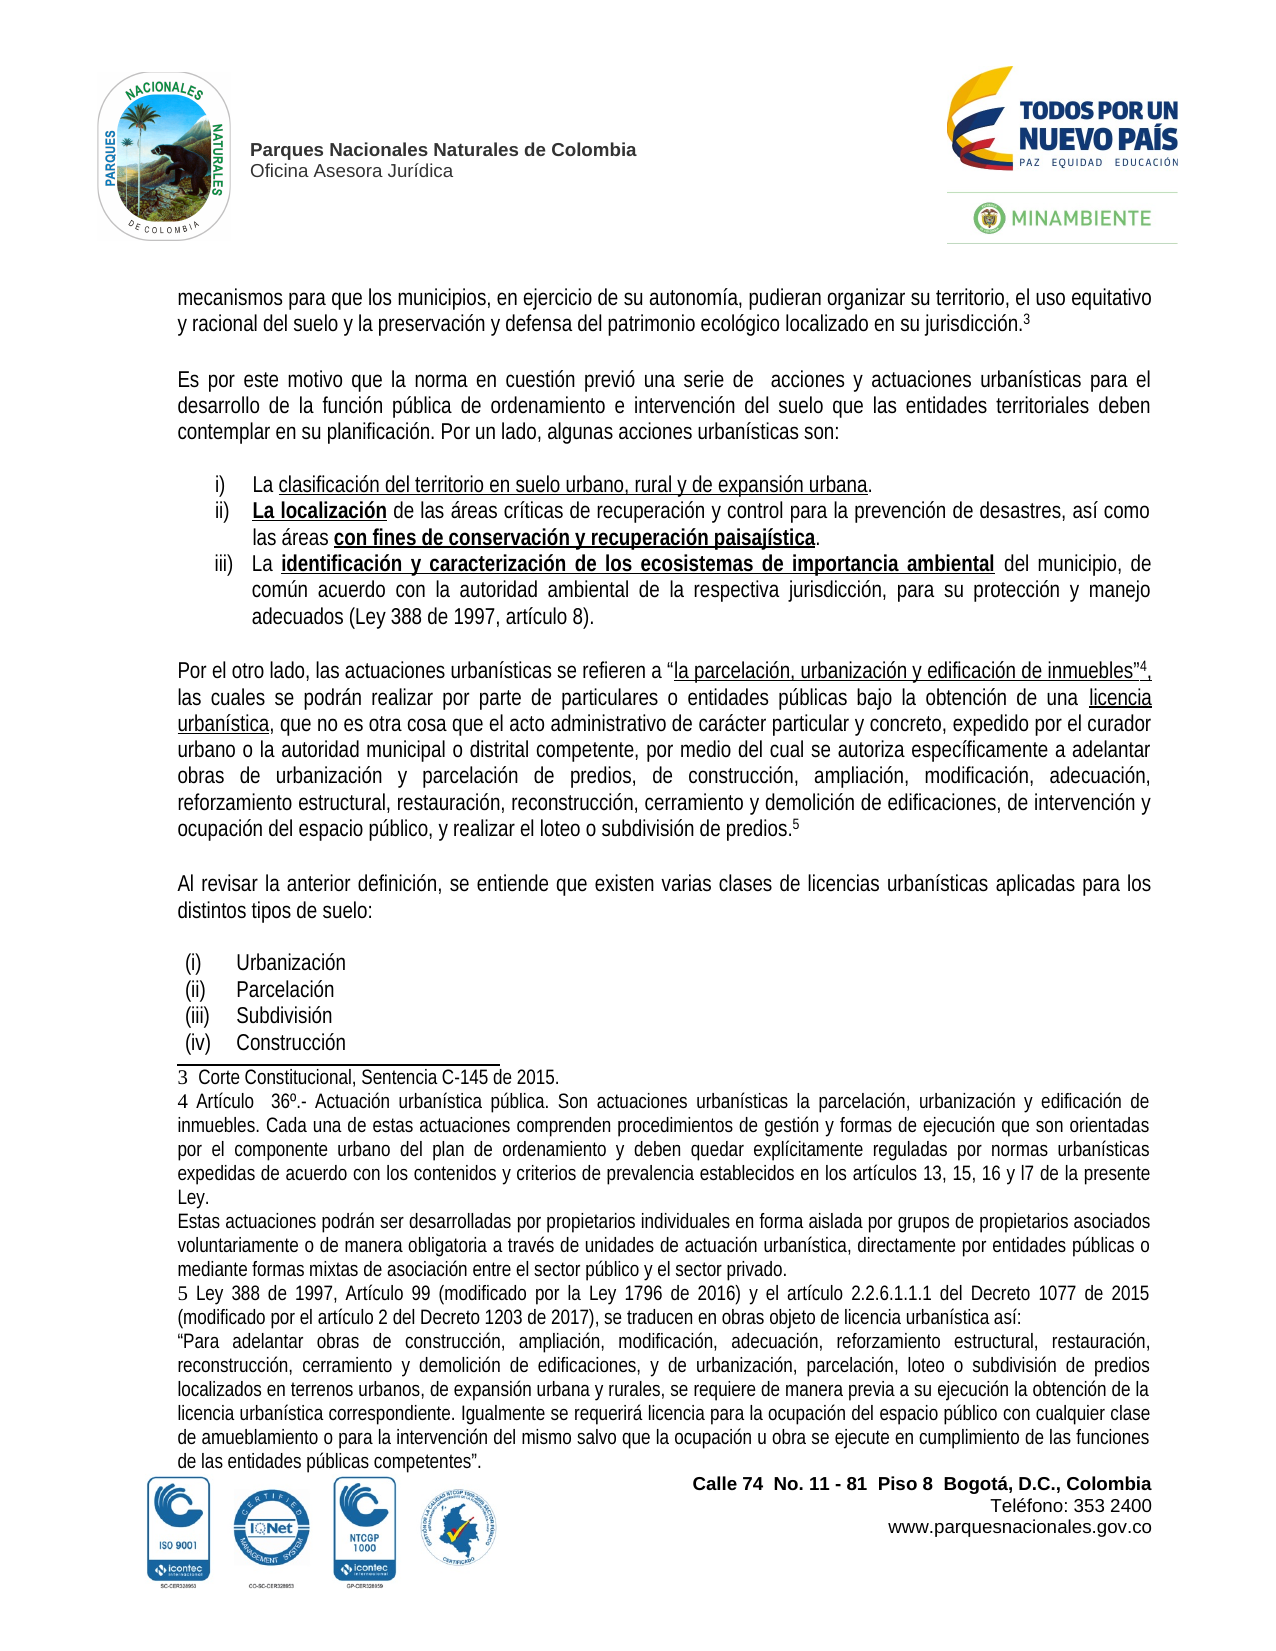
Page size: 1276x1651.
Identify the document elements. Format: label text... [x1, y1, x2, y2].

text Al revisar la anterior definición, se entiende que existen varias clases de licencias urbanísticas aplicadas para los distintos tipos de suelo: [177, 870, 1152, 923]
list La identificación y caracterización de los ecosistemas de importancia ambiental del municipio, de común acuerdo con la autoridad ambiental de la respectiva jurisdicción, para su protección y manejo adecuados (Ley 388 de 1997, artículo 8). [214, 550, 1152, 629]
list Construcción [185, 1028, 1152, 1055]
text Ley 388 de 1997, Artículo 99 (modificado por la Ley 1796 de 2016) y el artículo 2.2.6.1.1.1 del Decreto 1077 de 2015 (modificado por el artículo 2 del Decreto 1203 de 2017), se traducen en obras objeto de licencia urbanística así: [177, 1281, 1152, 1329]
text mecanismos para que los municipios, en ejercicio de su autonomía, pudieran organizar su territorio, el uso equitativo y racional del suelo y la preservación y defensa del patrimonio ecológico localizado en su jurisdicción. [177, 284, 1152, 337]
text Artículo 36º.- Actuación urbanística pública. Son actuaciones urbanísticas la parcelación, urbanización y edificación de inmuebles. Cada una de estas actuaciones comprenden procedimientos de gestión y formas de ejecución que son orientadas por el componente urbano del plan de ordenamiento y deben quedar explícitamente reguladas por normas urbanísticas expedidas de acuerdo con los contenidos y criterios de prevalencia establecidos en los artículos 13, 15, 16 y l7 de la presente Ley. [177, 1089, 1152, 1209]
text Estas actuaciones podrán ser desarrolladas por propietarios individuales en forma aislada por grupos de propietarios asociados voluntariamente o de manera obligatoria a través de unidades de actuación urbanística, directamente por entidades públicas o mediante formas mixtas de asociación entre el sector público y el sector privado. [177, 1209, 1152, 1281]
list La clasificación del territorio en suelo urbano, rural y de expansión urbana. [215, 471, 1152, 497]
text Por el otro lado, las actuaciones urbanísticas se refieren a “la parcelación, urbanización y edificación de inmuebles”, las cuales se podrán realizar por parte de particulares o entidades públicas bajo la obtención de una licencia urbanística, que no es otra cosa que el acto administrativo de carácter particular y concreto, expedido por el curador urbano o la autoridad municipal o distrital competente, por medio del cual se autoriza específicamente a adelantar obras de urbanización y parcelación de predios, de construcción, ampliación, modificación, adecuación, reforzamiento estructural, restauración, reconstrucción, cerramiento y demolición de edificaciones, de intervención y ocupación del espacio público, y realizar el loteo o subdivisión de predios. [177, 657, 1152, 842]
list Subdivisión [185, 1002, 1152, 1028]
list Parcelación [185, 976, 1152, 1002]
list Urbanización [185, 949, 1152, 976]
text Es por este motivo que la norma en cuestión previó una serie de acciones y actuaciones urbanísticas para el desarrollo de la función pública de ordenamiento e intervención del suelo que las entidades territoriales deben contemplar en su planificación. Por un lado, algunas acciones urbanísticas son: [177, 366, 1152, 444]
text “Para adelantar obras de construcción, ampliación, modificación, adecuación, reforzamiento estructural, restauración, reconstrucción, cerramiento y demolición de edificaciones, y de urbanización, parcelación, loteo o subdivisión de predios localizados en terrenos urbanos, de expansión urbana y rurales, se requiere de manera previa a su ejecución la obtención de la licencia urbanística correspondiente. Igualmente se requerirá licencia para la ocupación del espacio público con cualquier clase de amueblamiento o para la intervención del mismo salvo que la ocupación u obra se ejecute en cumplimiento de las funciones de las entidades públicas competentes”. [177, 1329, 1152, 1473]
text Corte Constitucional, Sentencia C-145 de 2015. [177, 1065, 1152, 1089]
list La localización de las áreas críticas de recuperación y control para la prevención de desastres, así como las áreas con fines de conservación y recuperación paisajística. [215, 497, 1152, 550]
